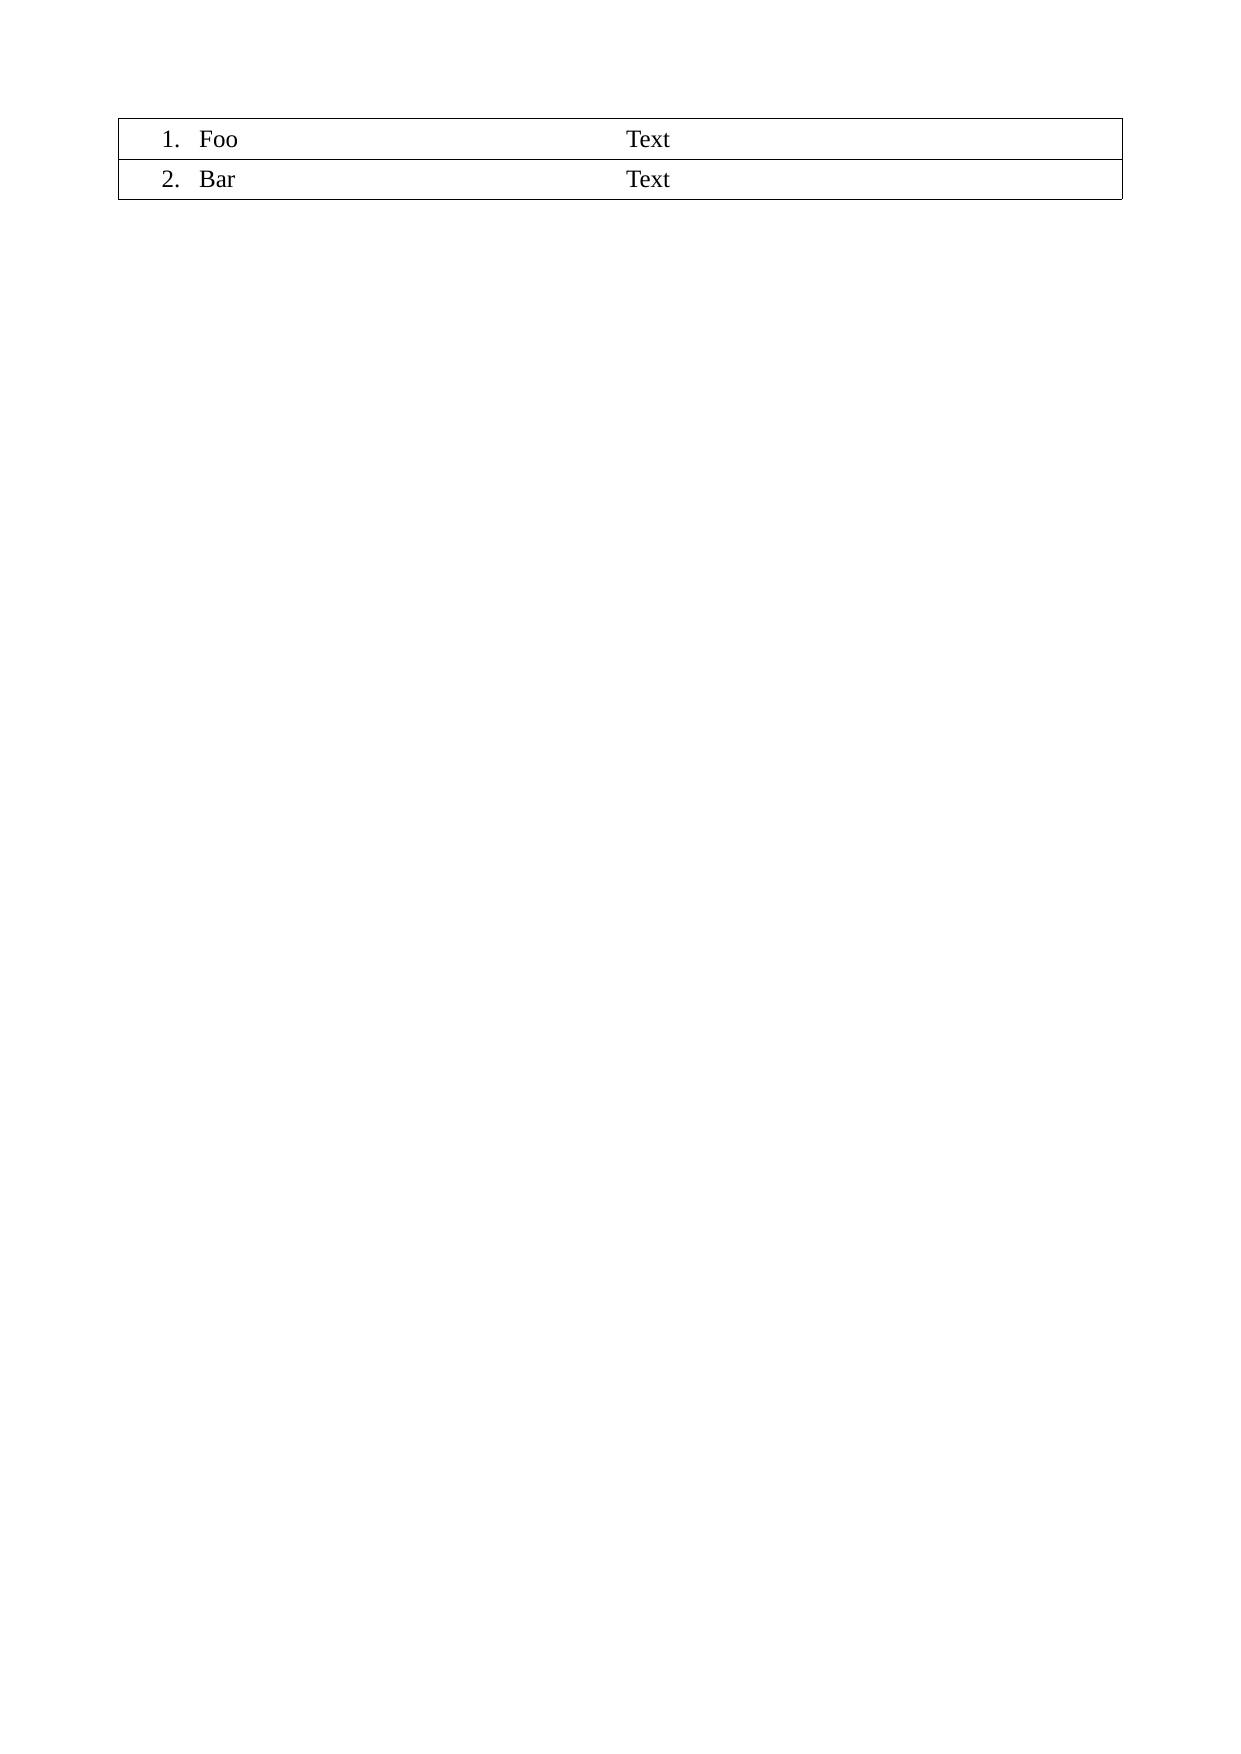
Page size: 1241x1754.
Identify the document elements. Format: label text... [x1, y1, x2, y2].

table_header Text [620, 119, 1122, 158]
table_cell Bar [119, 160, 620, 199]
table_header Foo [119, 119, 620, 158]
table_cell Text [620, 160, 1122, 199]
